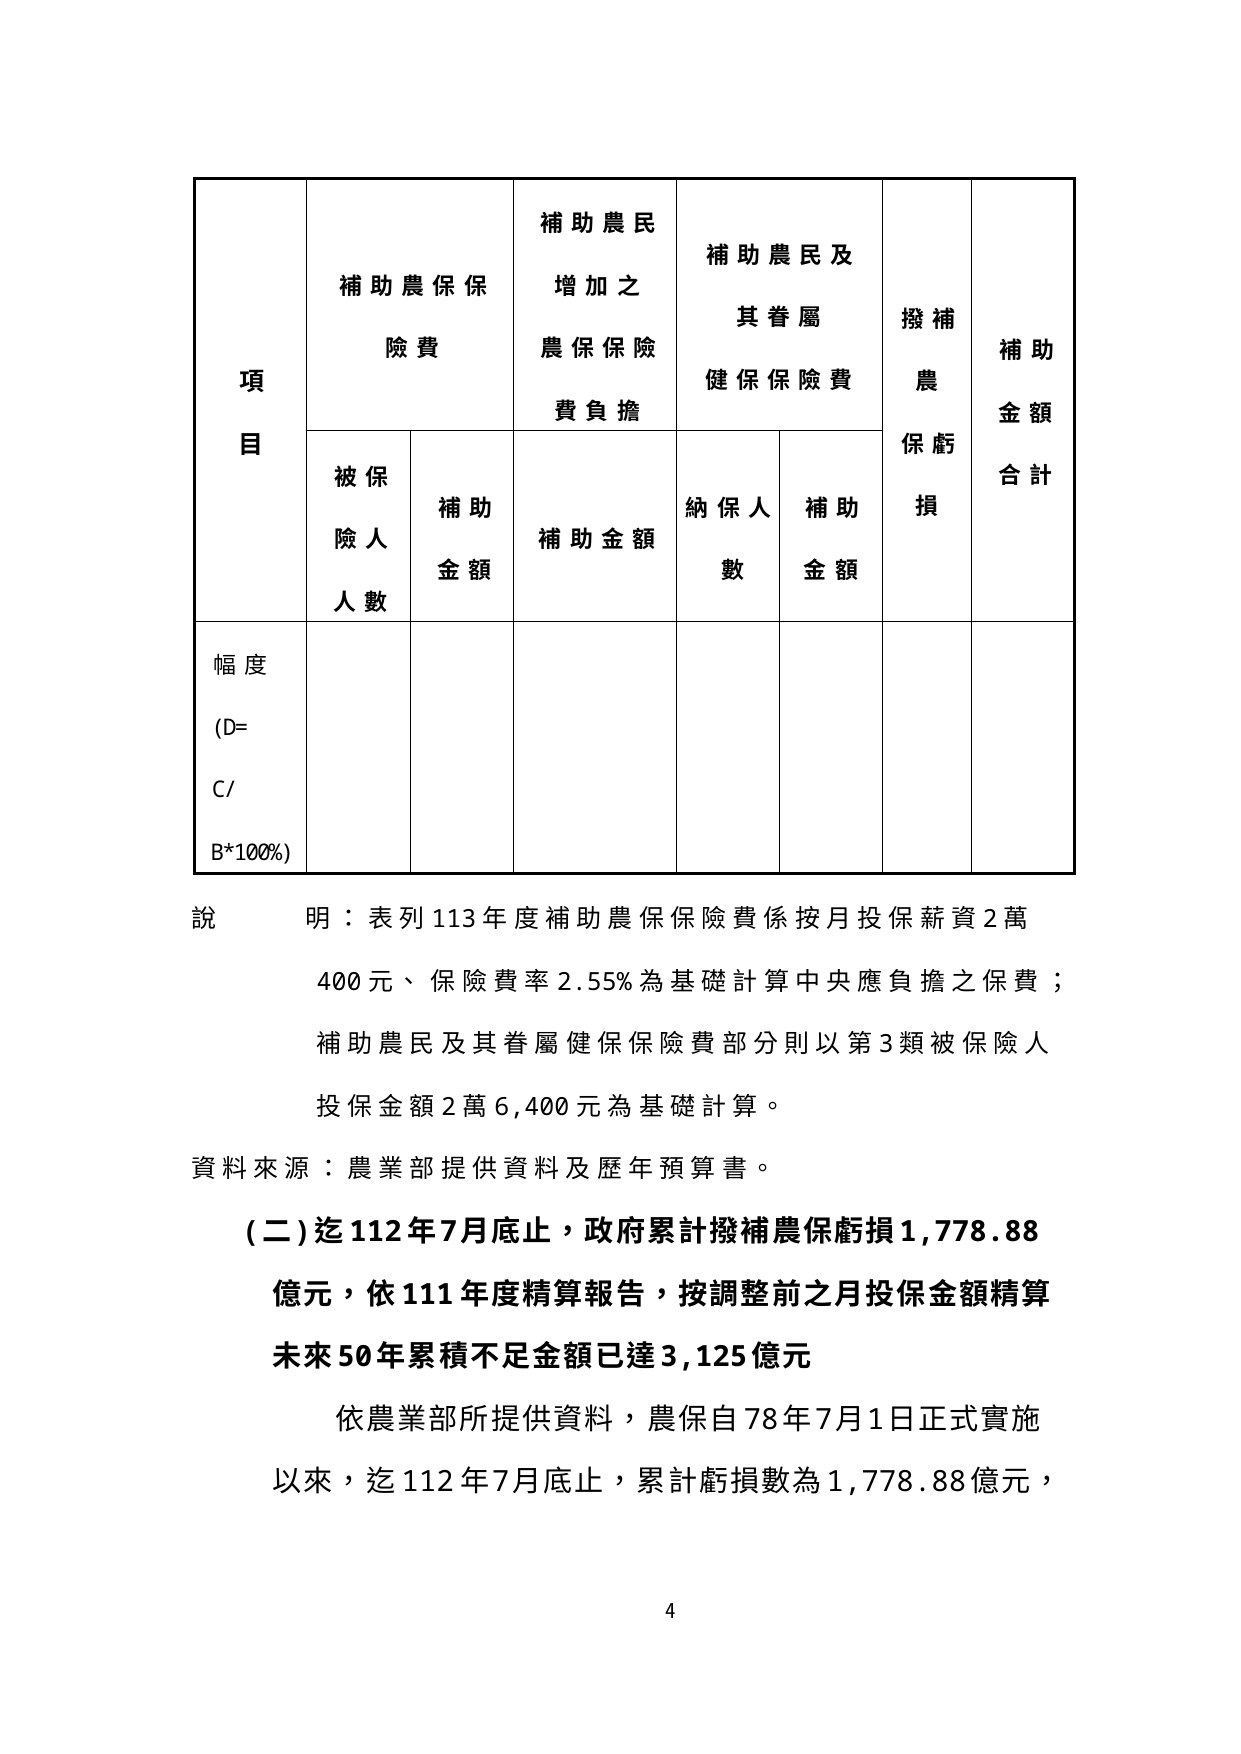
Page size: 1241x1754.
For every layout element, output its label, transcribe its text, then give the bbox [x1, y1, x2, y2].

table_header 補助金額 合計 [972, 180, 1073, 621]
table_header 補助農民及其眷屬 健保保險費 [677, 180, 882, 430]
table_cell 補助金額 [780, 431, 882, 621]
text 說 明：表列113年度補助農保保險費係按月投保薪資2萬400元、保險費率2.55%為基礎計算中央應負擔之保費；補助農民及其眷屬健保保險費部分則以第3類被保險人投保金額2萬6,400元為基礎計算。 [182, 875, 1063, 1125]
text 依農業部所提供資料，農保自78年7月1日正式實施以來，迄112年7月底止，累計虧損數為1,778.88億元， [266, 1375, 1063, 1500]
table_cell 補助金額 [411, 431, 513, 621]
table_header 補助農保保險費 [307, 180, 513, 430]
text (二)迄112年7月底止，政府累計撥補農保虧損1,778.88億元，依111年度精算報告，按調整前之月投保金額精算未來50年累積不足金額已達3,125億元 [236, 1188, 1063, 1375]
table_cell 納保人數 [677, 431, 779, 621]
table_cell [883, 622, 971, 872]
table_cell [677, 622, 779, 872]
table_cell 補助金額 [514, 431, 676, 621]
table_header 補助農民增加之 農保保險費負擔 [514, 180, 676, 430]
table_header 項 目 [196, 180, 306, 621]
table_header 撥補農 保虧損 [883, 180, 971, 621]
table_cell [780, 622, 882, 872]
table_cell [972, 622, 1073, 872]
text 資料來源：農業部提供資料及歷年預算書。 [177, 1125, 1063, 1188]
table_cell [411, 622, 513, 872]
table_cell 幅度(D= C/B*100%) [196, 622, 306, 872]
table_cell 被保險人人數 [307, 431, 410, 621]
table_cell - [514, 622, 676, 872]
table_cell [307, 622, 410, 872]
